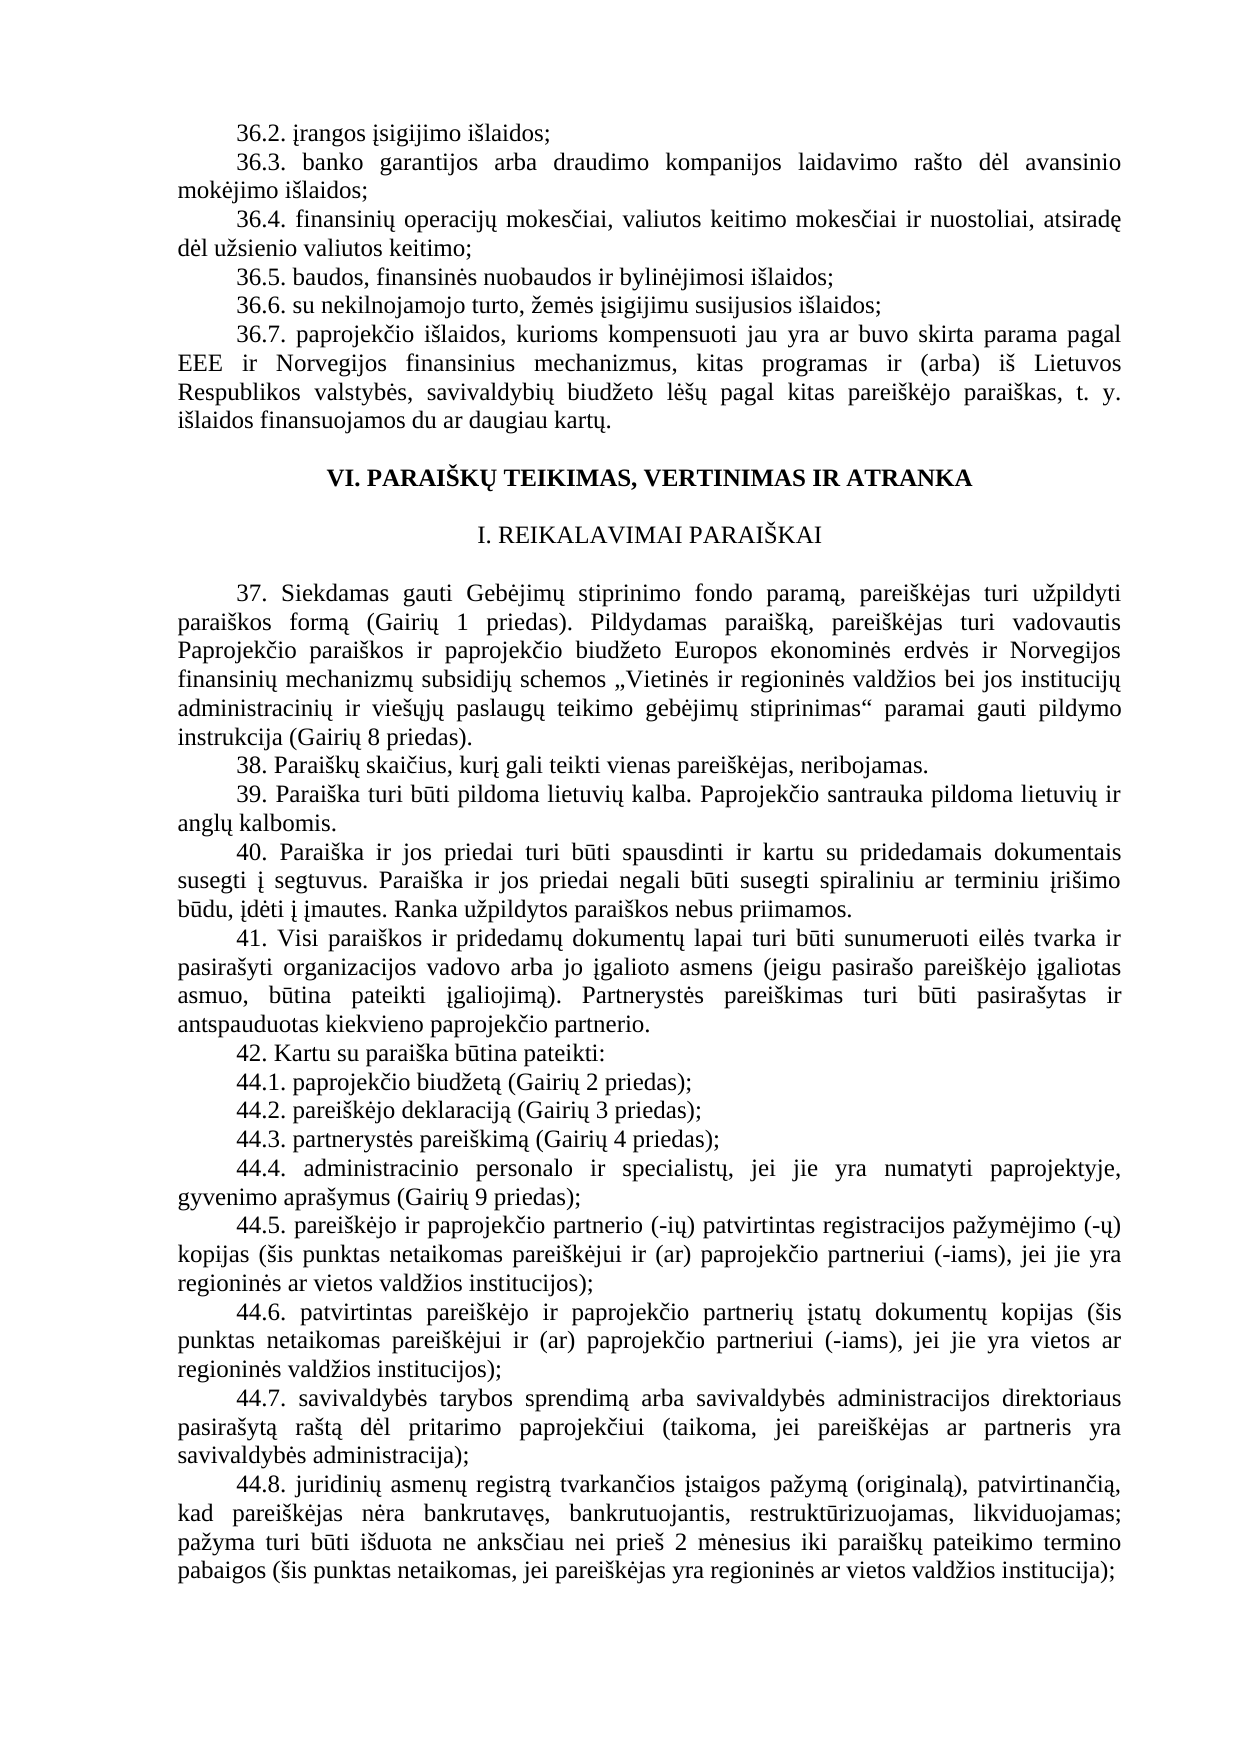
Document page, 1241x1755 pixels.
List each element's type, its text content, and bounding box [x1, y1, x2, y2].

text VI. PARAIŠKŲ TEIKIMAS, VERTINIMAS IR ATRANKA [177, 463, 1122, 492]
text 36.3. banko garantijos arba draudimo kompanijos laidavimo rašto dėl avansinio mokėjimo išlaidos; [177, 147, 1122, 204]
text 36.7. paprojekčio išlaidos, kurioms kompensuoti jau yra ar buvo skirta parama pagal EEE ir Norvegijos finansinius mechanizmus, kitas programas ir (arba) iš Lietuvos Respublikos valstybės, savivaldybių biudžeto lėšų pagal kitas pareiškėjo paraiškas, t. y. išlaidos finansuojamos du ar daugiau kartų. [177, 319, 1122, 434]
text I. REIKALAVIMAI PARAIŠKAI [177, 521, 1122, 549]
text 37. Siekdamas gauti Gebėjimų stiprinimo fondo paramą, pareiškėjas turi užpildyti paraiškos formą (Gairių 1 priedas). Pildydamas paraišką, pareiškėjas turi vadovautis Paprojekčio paraiškos ir paprojekčio biudžeto Europos ekonominės erdvės ir Norvegijos finansinių mechanizmų subsidijų schemos „Vietinės ir regioninės valdžios bei jos institucijų administracinių ir viešųjų paslaugų teikimo gebėjimų stiprinimas“ paramai gauti pildymo instrukcija (Gairių 8 priedas). [177, 578, 1122, 751]
text 42. Kartu su paraiška būtina pateikti: [177, 1038, 1122, 1067]
text 36.6. su nekilnojamojo turto, žemės įsigijimu susijusios išlaidos; [177, 291, 1122, 319]
text 44.6. patvirtintas pareiškėjo ir paprojekčio partnerių įstatų dokumentų kopijas (šis punktas netaikomas pareiškėjui ir (ar) paprojekčio partneriui (-iams), jei jie yra vietos ar regioninės valdžios institucijos); [177, 1297, 1122, 1383]
text 36.5. baudos, finansinės nuobaudos ir bylinėjimosi išlaidos; [177, 262, 1122, 291]
text 36.2. įrangos įsigijimo išlaidos; [177, 118, 1122, 147]
text 44.8. juridinių asmenų registrą tvarkančios įstaigos pažymą (originalą), patvirtinančią, kad pareiškėjas nėra bankrutavęs, bankrutuojantis, restruktūrizuojamas, likviduojamas; pažyma turi būti išduota ne anksčiau nei prieš 2 mėnesius iki paraiškų pateikimo termino pabaigos (šis punktas netaikomas, jei pareiškėjas yra regioninės ar vietos valdžios institucija); [177, 1469, 1122, 1584]
text 44.1. paprojekčio biudžetą (Gairių 2 priedas); [177, 1067, 1122, 1096]
text 40. Paraiška ir jos priedai turi būti spausdinti ir kartu su pridedamais dokumentais susegti į segtuvus. Paraiška ir jos priedai negali būti susegti spiraliniu ar terminiu įrišimo būdu, įdėti į įmautes. Ranka užpildytos paraiškos nebus priimamos. [177, 837, 1122, 923]
text 44.2. pareiškėjo deklaraciją (Gairių 3 priedas); [177, 1096, 1122, 1124]
text 36.4. finansinių operacijų mokesčiai, valiutos keitimo mokesčiai ir nuostoliai, atsiradę dėl užsienio valiutos keitimo; [177, 204, 1122, 262]
text 41. Visi paraiškos ir pridedamų dokumentų lapai turi būti sunumeruoti eilės tvarka ir pasirašyti organizacijos vadovo arba jo įgalioto asmens (jeigu pasirašo pareiškėjo įgaliotas asmuo, būtina pateikti įgaliojimą). Partnerystės pareiškimas turi būti pasirašytas ir antspauduotas kiekvieno paprojekčio partnerio. [177, 923, 1122, 1038]
text 44.5. pareiškėjo ir paprojekčio partnerio (-ių) patvirtintas registracijos pažymėjimo (-ų) kopijas (šis punktas netaikomas pareiškėjui ir (ar) paprojekčio partneriui (-iams), jei jie yra regioninės ar vietos valdžios institucijos); [177, 1211, 1122, 1297]
text 39. Paraiška turi būti pildoma lietuvių kalba. Paprojekčio santrauka pildoma lietuvių ir anglų kalbomis. [177, 779, 1122, 837]
text 44.4. administracinio personalo ir specialistų, jei jie yra numatyti paprojektyje, gyvenimo aprašymus (Gairių 9 priedas); [177, 1153, 1122, 1211]
text 44.3. partnerystės pareiškimą (Gairių 4 priedas); [177, 1124, 1122, 1153]
text 44.7. savivaldybės tarybos sprendimą arba savivaldybės administracijos direktoriaus pasirašytą raštą dėl pritarimo paprojekčiui (taikoma, jei pareiškėjas ar partneris yra savivaldybės administracija); [177, 1383, 1122, 1469]
text 38. Paraiškų skaičius, kurį gali teikti vienas pareiškėjas, neribojamas. [177, 751, 1122, 779]
